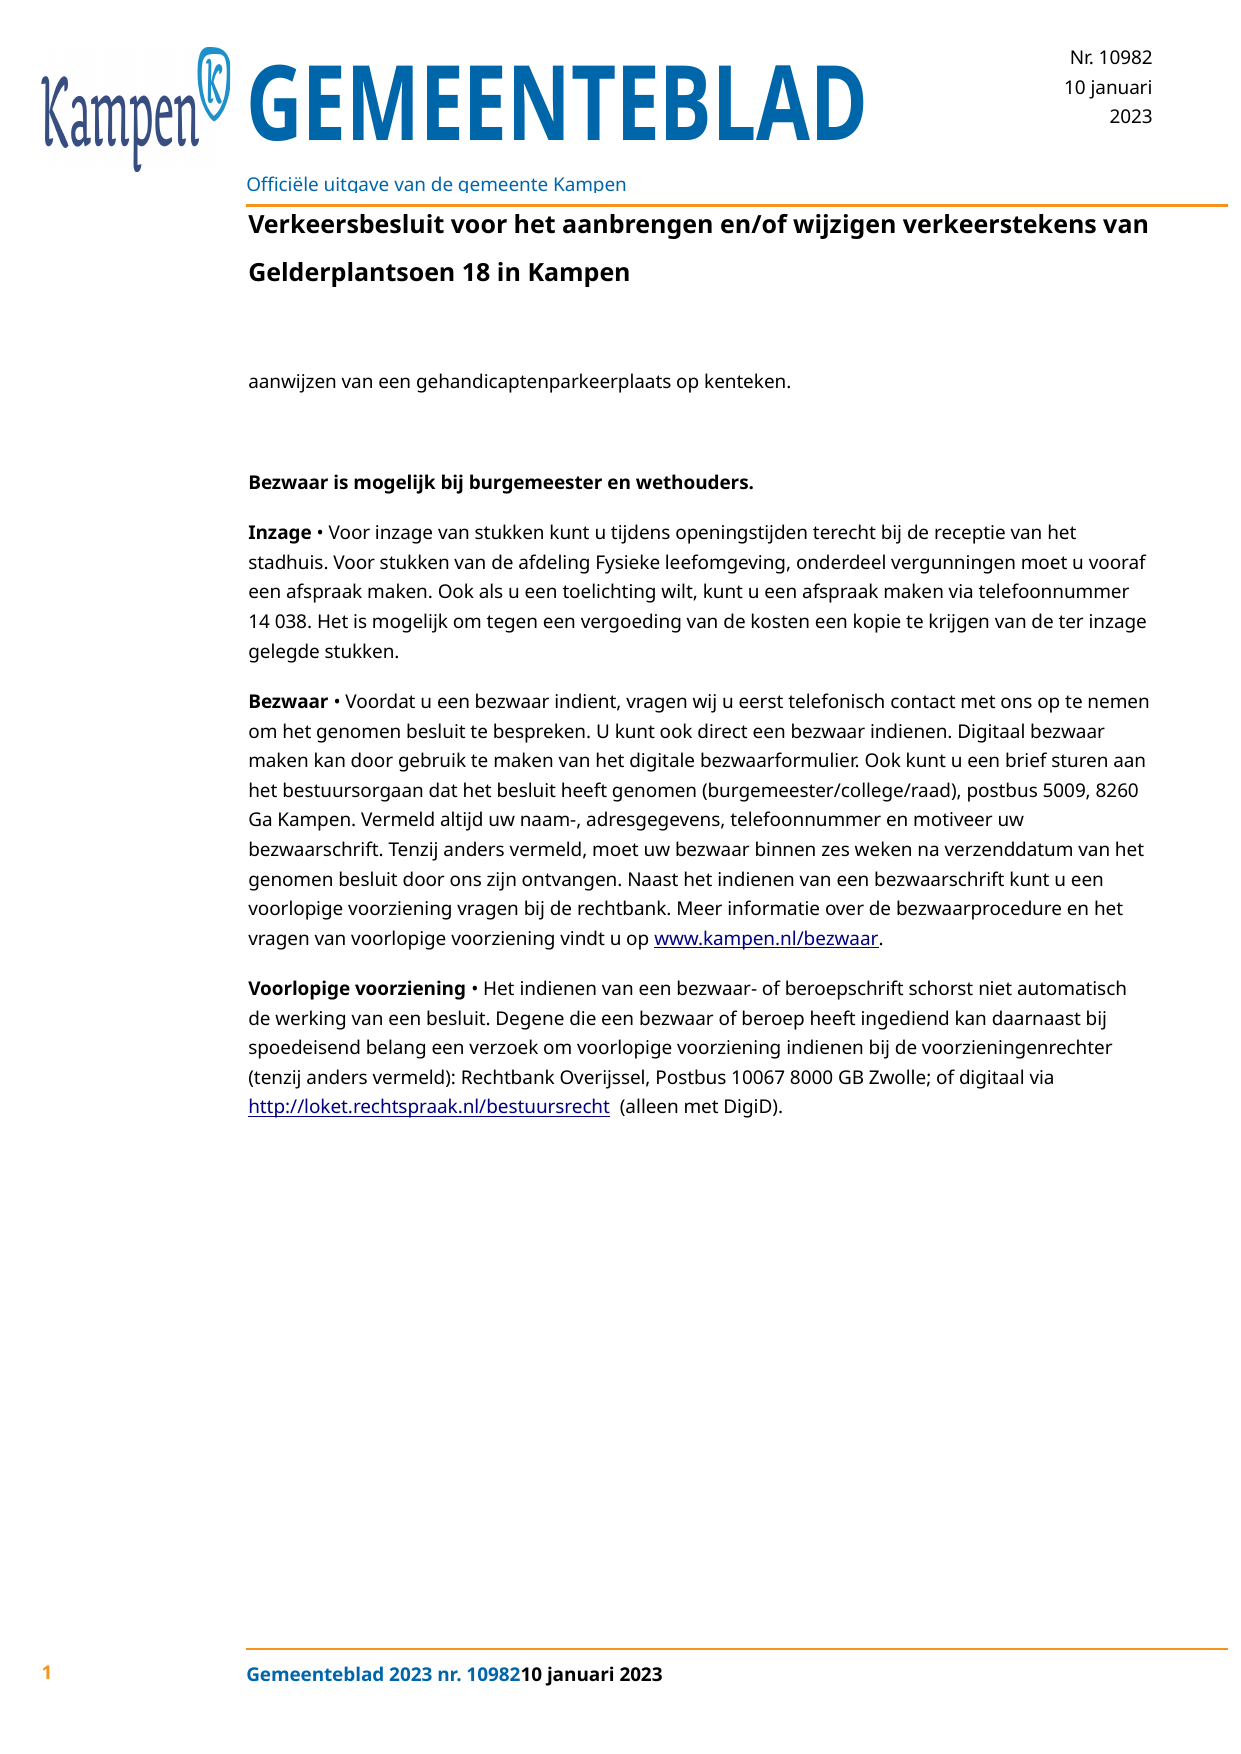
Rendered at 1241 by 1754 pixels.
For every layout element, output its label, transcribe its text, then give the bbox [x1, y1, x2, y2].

text Voorlopige voorziening • Het indienen van een bezwaar- of beroepschrift schorst niet automatisch de werking van een besluit. Degene die een bezwaar of beroep heeft ingediend kan daarnaast bij spoedeisend belang een verzoek om voorlopige voorziening indienen bij de voorzieningenrechter (tenzij anders vermeld): Rechtbank Overijssel, Postbus 10067 8000 GB Zwolle; of digitaal via http://loket.rechtspraak.nl/bestuursrecht (alleen met DigiD). [248, 975, 1152, 1119]
picture [41, 47, 231, 172]
text Inzage • Voor inzage van stukken kunt u tijdens openingstijden terecht bij de receptie van het stadhuis. Voor stukken van de afdeling Fysieke leefomgeving, onderdeel vergunningen moet u vooraf een afspraak maken. Ook als u een toelichting wilt, kunt u een afspraak maken via telefoonnummer 14 038. Het is mogelijk om tegen een vergoeding van de kosten een kopie te krijgen van de ter inzage gelegde stukken. [248, 519, 1152, 664]
text Bezwaar • Voordat u een bezwaar indient, vragen wij u eerst telefonisch contact met ons op te nemen om het genomen besluit te bespreken. U kunt ook direct een bezwaar indienen. Digitaal bezwaar maken kan door gebruik te maken van het digitale bezwaarformulier. Ook kunt u een brief sturen aan het bestuursorgaan dat het besluit heeft genomen (burgemeester/college/raad), postbus 5009, 8260 Ga Kampen. Vermeld altijd uw naam-, adresgegevens, telefoonnummer en motiveer uw bezwaarschrift. Tenzij anders vermeld, moet uw bezwaar binnen zes weken na verzenddatum van het genomen besluit door ons zijn ontvangen. Naast het indienen van een bezwaarschrift kunt u een voorlopige voorziening vragen bij de rechtbank. Meer informatie over de bezwaarprocedure en het vragen van voorlopige voorziening vindt u op www.kampen.nl/bezwaar. [248, 688, 1152, 951]
text Verkeersbesluit voor het aanbrengen en/of wijzigen verkeerstekens van Gelderplantsoen 18 in Kampen [248, 207, 1152, 288]
text aanwijzen van een gehandicaptenparkeerplaats op kenteken. [248, 368, 1152, 394]
text Bezwaar is mogelijk bij burgemeester en wethouders. [248, 469, 1152, 495]
